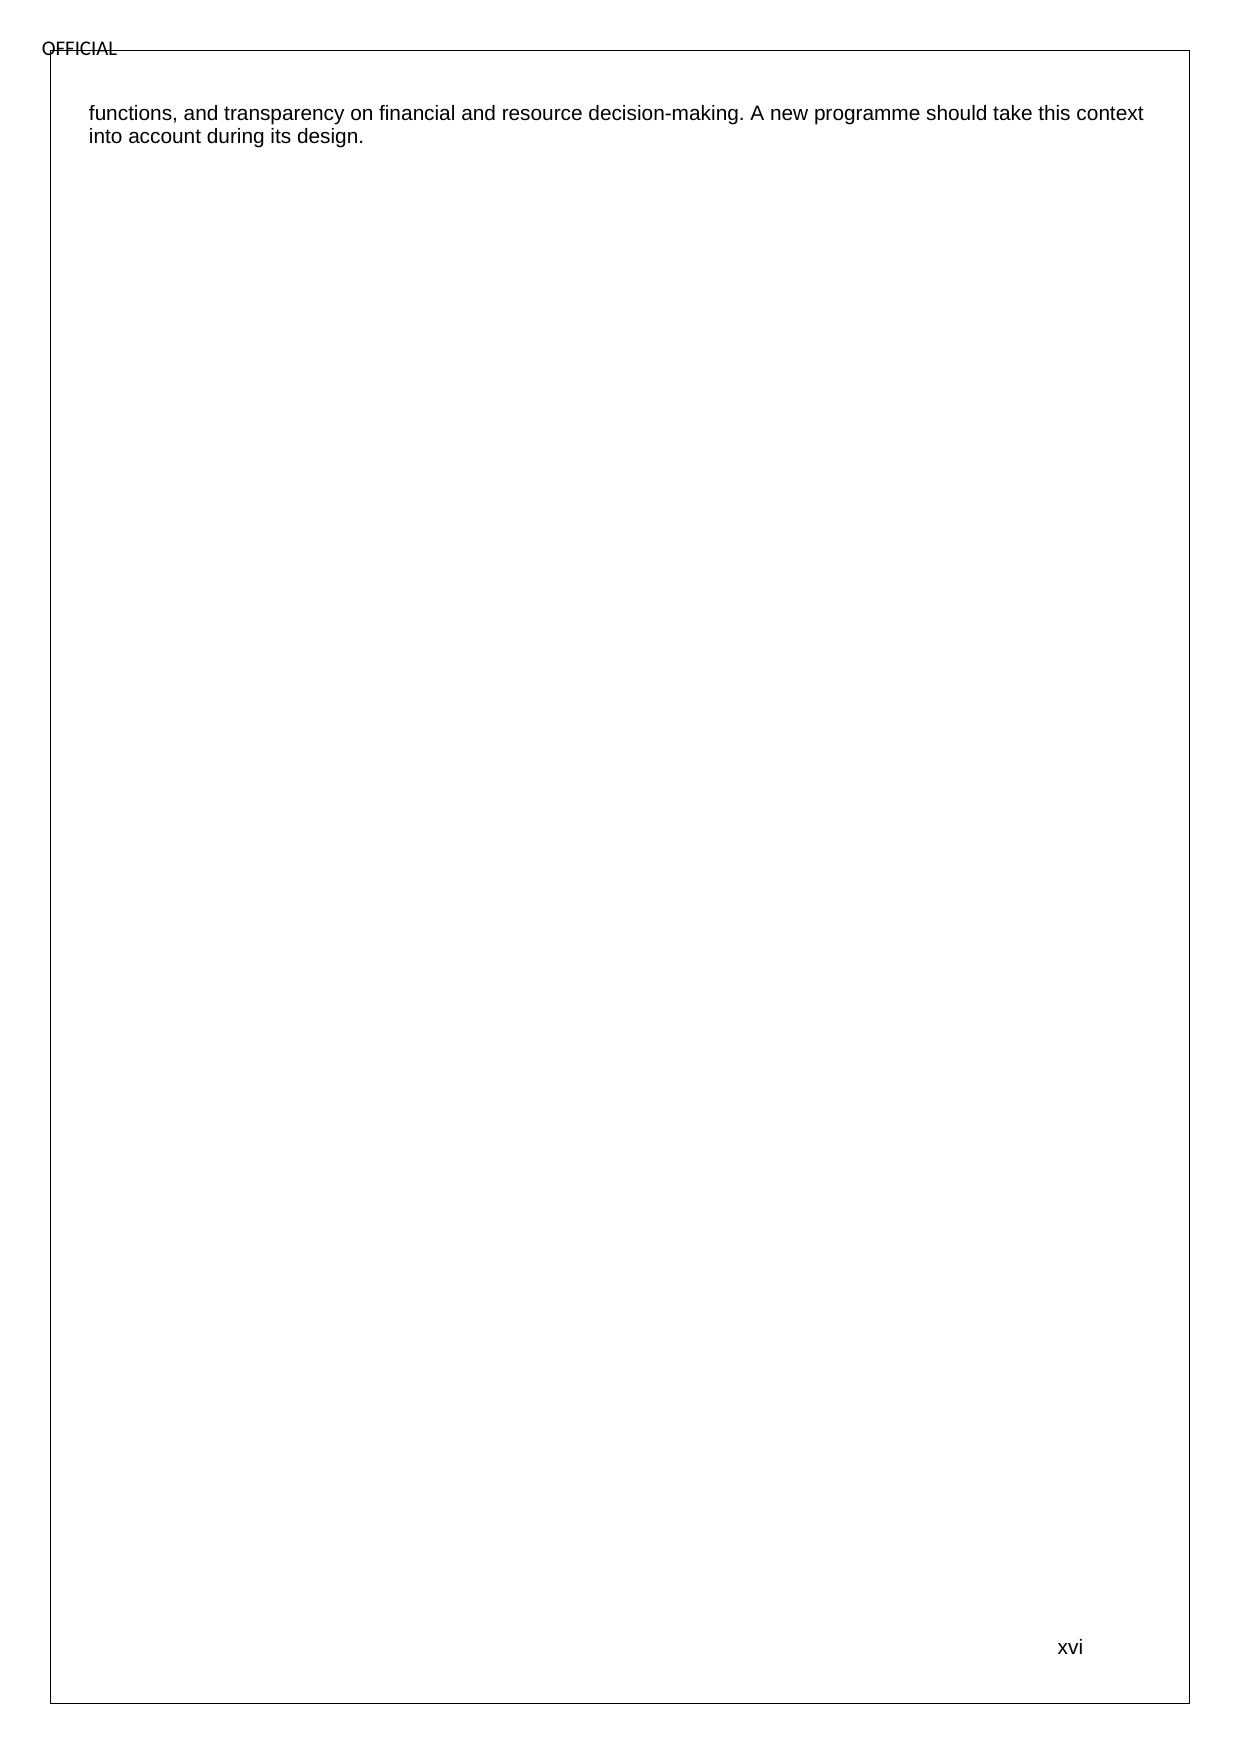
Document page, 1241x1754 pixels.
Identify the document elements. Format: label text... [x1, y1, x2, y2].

text functions, and transparency on financial and resource decision-making. A new programme should take this context into account during its design. [89, 102, 1152, 148]
